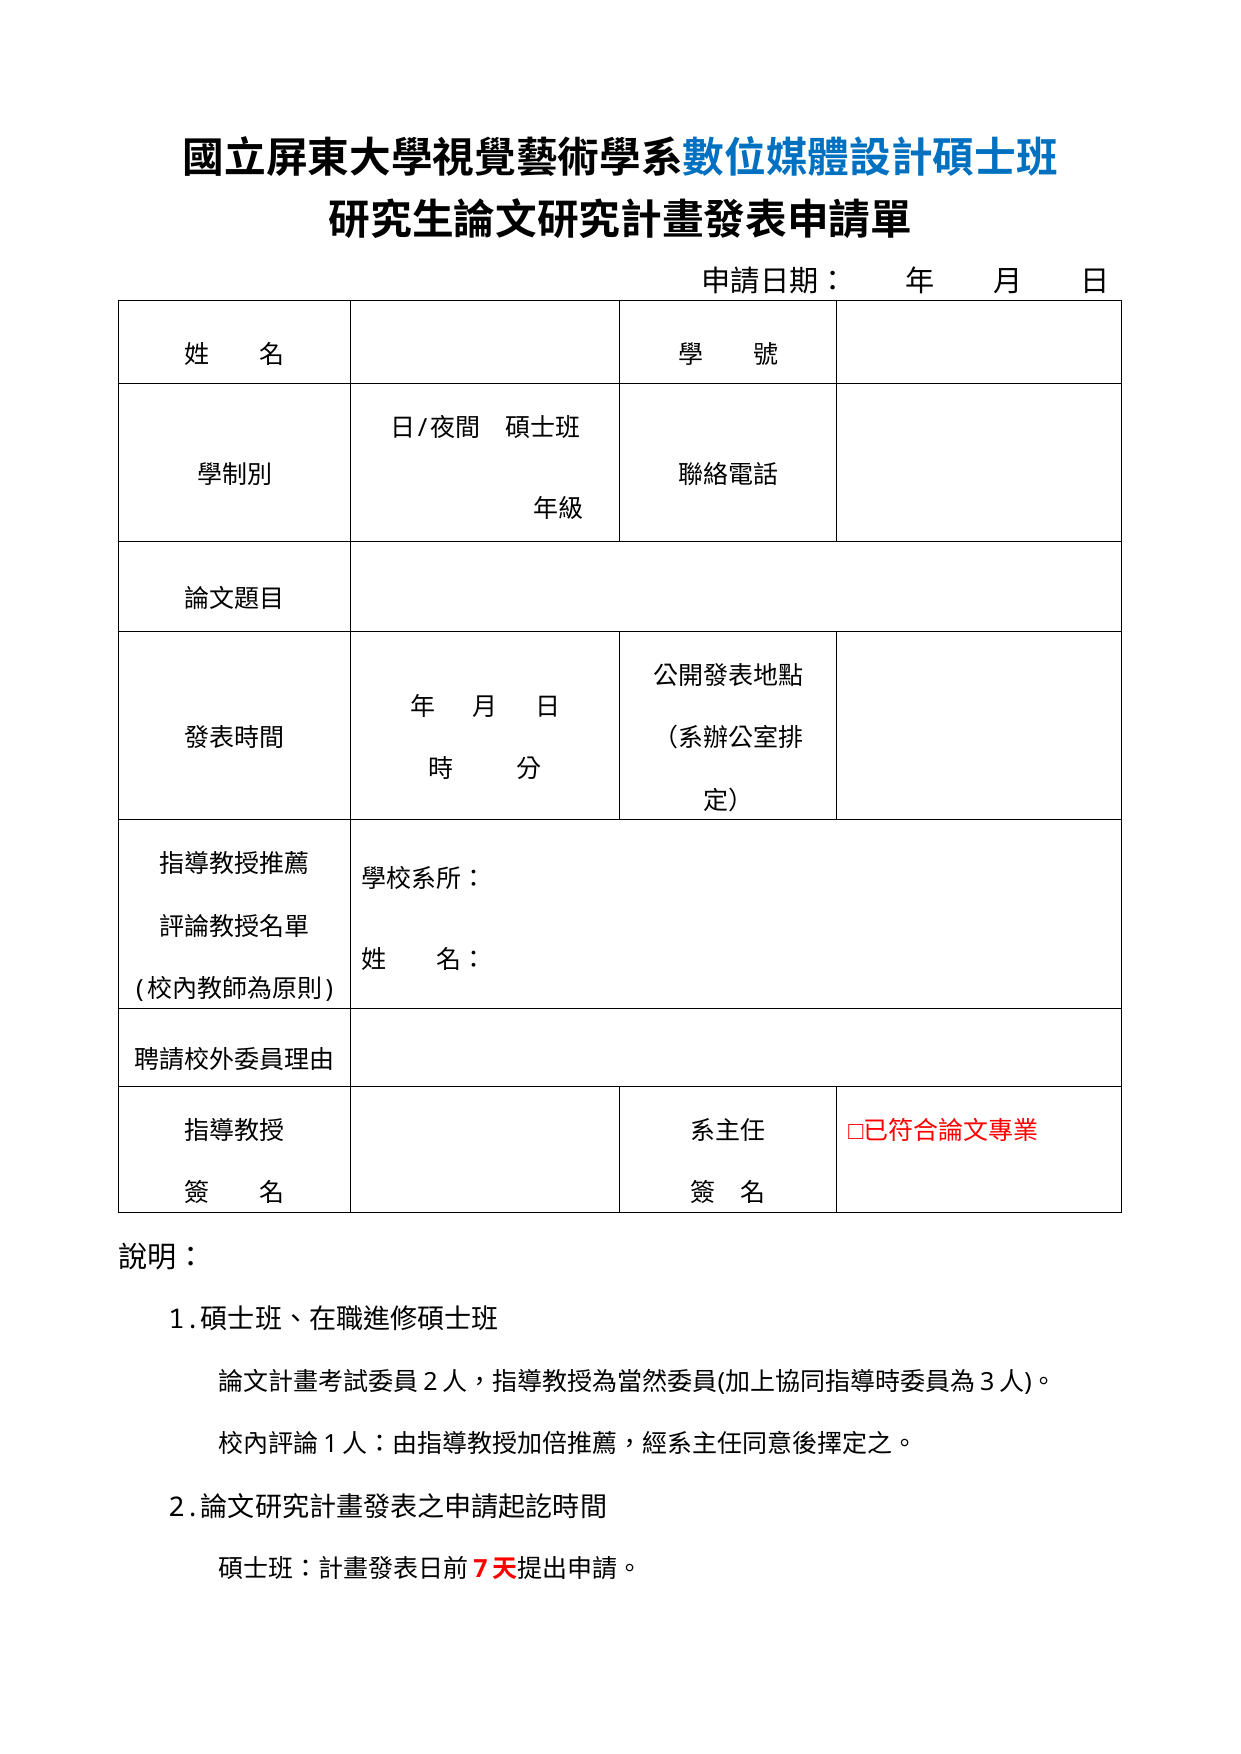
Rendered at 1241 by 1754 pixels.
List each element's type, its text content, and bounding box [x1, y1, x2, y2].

text 論文計畫考試委員2人，指導教授為當然委員(加上協同指導時委員為3人)。 [168, 1338, 1122, 1400]
table_cell 學制別 [119, 384, 350, 541]
table_cell 年 月 日 時 分 [351, 632, 619, 819]
text 1.碩士班、在職進修碩士班 [168, 1275, 1122, 1338]
table_cell 論文題目 [119, 542, 350, 631]
table_header [351, 301, 619, 383]
table_cell [351, 542, 1121, 631]
table_header 學 號 [620, 301, 836, 383]
table_cell [351, 1009, 1121, 1086]
text 說明： [118, 1213, 1122, 1275]
table_cell 指導教授 簽 名 [119, 1087, 350, 1212]
table_header 姓 名 [119, 301, 350, 383]
text 研究生論文研究計畫發表申請單 [118, 175, 1122, 237]
table_cell □已符合論文專業 [837, 1087, 1121, 1212]
text 2.論文研究計畫發表之申請起訖時間 [168, 1463, 1122, 1525]
table_cell [837, 384, 1121, 541]
text 國立屏東大學視覺藝術學系數位媒體設計碩士班 [118, 112, 1122, 175]
table_cell 日/夜間 碩士班 年級 [351, 384, 619, 541]
table_cell 聯絡電話 [620, 384, 836, 541]
text 碩士班：計畫發表日前7天提出申請。 [168, 1525, 1122, 1588]
table_cell 聘請校外委員理由 [119, 1009, 350, 1086]
table_cell [351, 1087, 619, 1212]
table_cell 公開發表地點 （系辦公室排定） [620, 632, 836, 819]
text 校內評論1人：由指導教授加倍推薦，經系主任同意後擇定之。 [168, 1400, 1122, 1463]
table_header [837, 301, 1121, 383]
table_cell 發表時間 [119, 632, 350, 819]
text 申請日期： 年 月 日 [118, 237, 1122, 300]
table_cell [837, 632, 1121, 819]
table_cell 學校系所： 姓 名： [351, 820, 1121, 1008]
table_cell 系主任 簽 名 [620, 1087, 836, 1212]
table_cell 指導教授推薦 評論教授名單 (校內教師為原則) [119, 820, 350, 1008]
